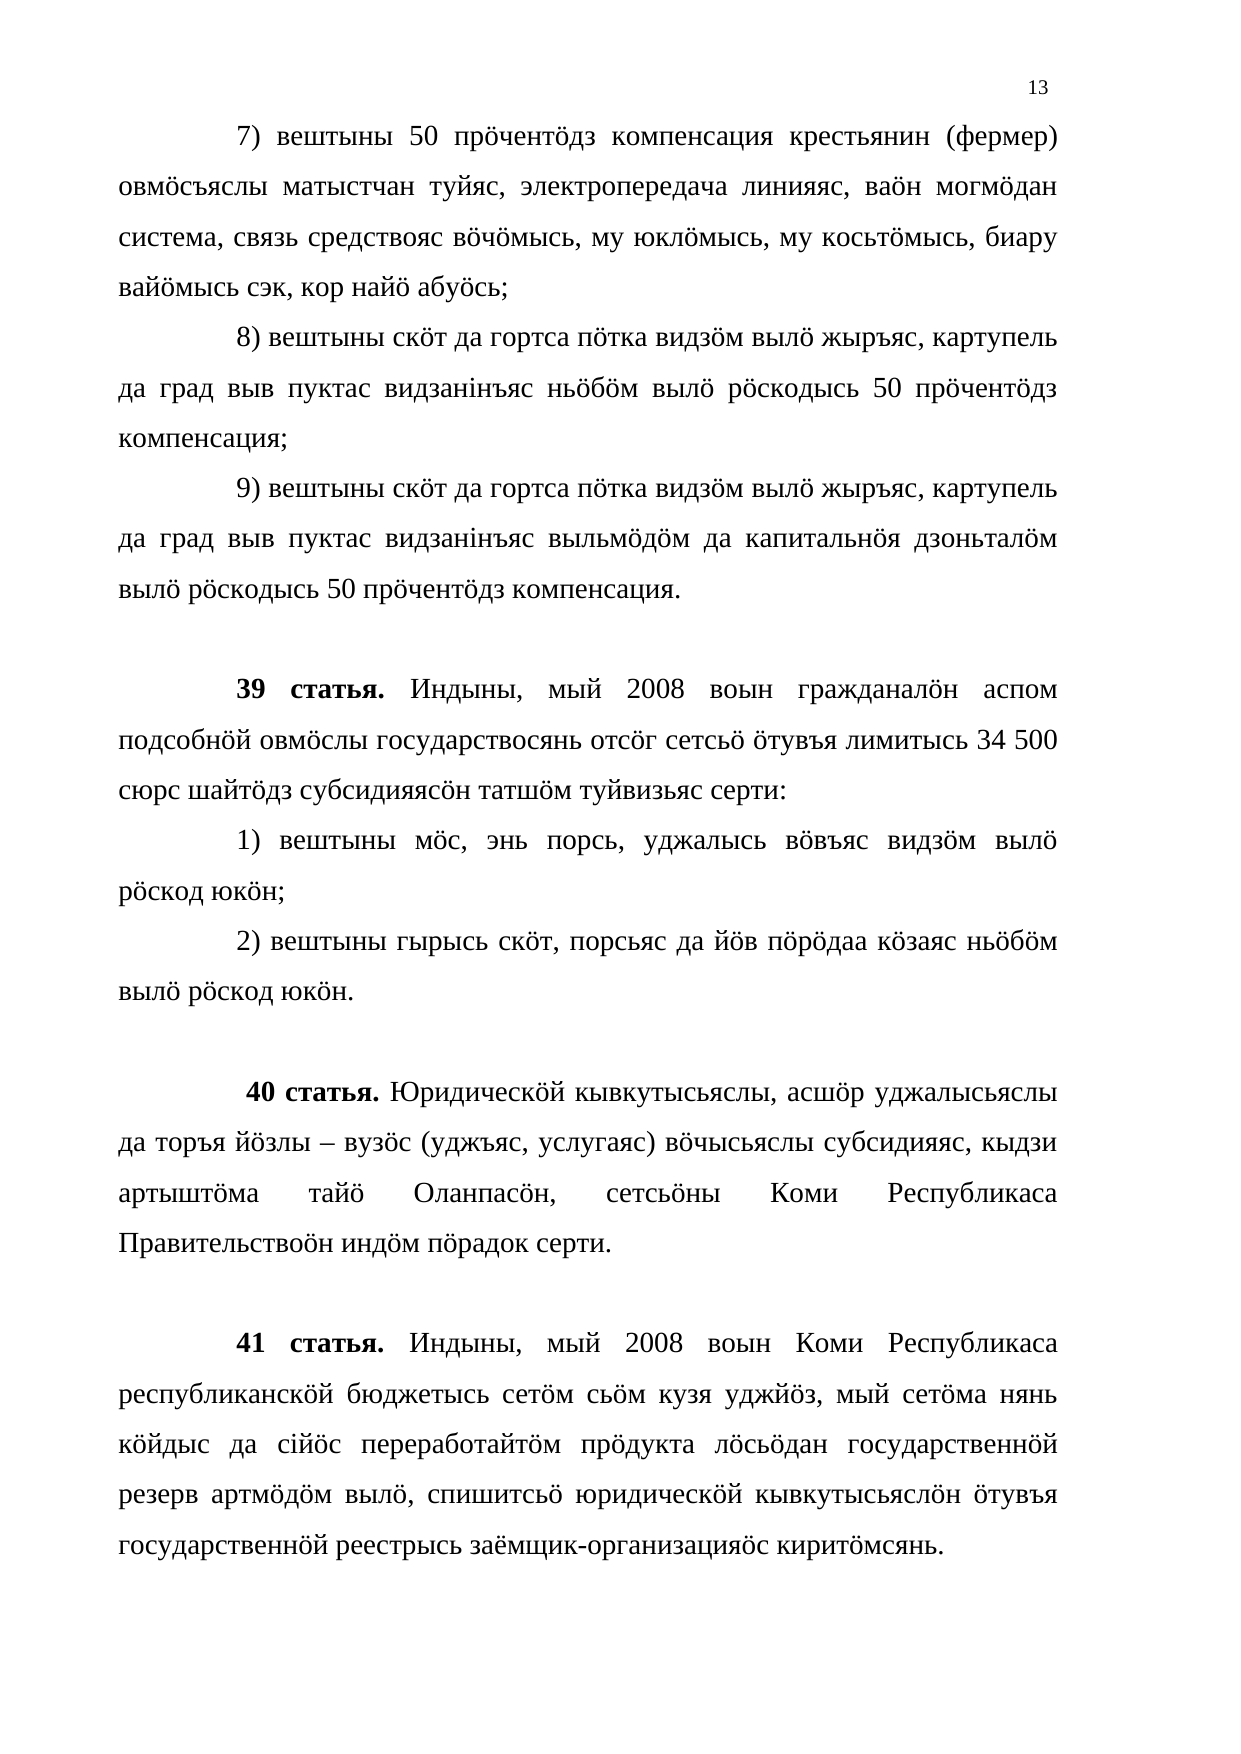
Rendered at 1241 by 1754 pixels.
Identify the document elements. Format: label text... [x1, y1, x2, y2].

text 8) вештыны скöт да гортса пöтка видзöм вылö жыръяс, картупель да град выв пуктас видзанінъяс ньöбöм вылö рöскодысь 50 прöчентöдз компенсация; [118, 319, 1058, 453]
text 9) вештыны скöт да гортса пöтка видзöм вылö жыръяс, картупель да град выв пуктас видзанінъяс выльмöдöм да капитальнöя дзоньталöм вылö рöскодысь 50 прöчентöдз компенсация. [118, 470, 1058, 604]
text 7) вештыны 50 прöчентöдз компенсация крестьянин (фермер) овмöсъяслы матыстчан туйяс, электропередача линияяс, ваöн могмöдан система, связь средствояс вöчöмысь, му юклöмысь, му косьтöмысь, биару вайöмысь сэк, кор найö абуöсь; [118, 118, 1058, 303]
text 40 статья. Юридическöй кывкутысьяслы, асшöр уджалысьяслы да торъя йöзлы – вузöс (уджъяс, услугаяс) вöчысьяслы субсидияяс, кыдзи артыштöма тайö Оланпасöн, сетсьöны Коми Республикаса Правительствоöн индöм пöрадок серти. [118, 1074, 1058, 1258]
text 2) вештыны гырысь скöт, порсьяс да йöв пöрöдаа кöзаяс ньöбöм вылö рöскод юкöн. [118, 923, 1058, 1007]
text 41 статья. Индыны, мый 2008 воын Коми Республикаса республиканскöй бюджетысь сетöм сьöм кузя уджйöз, мый сетöма нянь кöйдыс да сiйöс переработайтöм прöдукта лöсьöдан государственнöй резерв артмöдöм вылö, спишитсьö юридическöй кывкутысьяслöн öтувъя государственнöй реестрысь заёмщик-организацияöс киритöмсянь. [118, 1326, 1058, 1560]
text 1) вештыны мöс, энь порсь, уджалысь вöвъяс видзöм вылö рöскод юкöн; [118, 822, 1058, 906]
text 39 статья. Индыны, мый 2008 воын гражданалöн аспом подсобнöй овмöслы государствосянь отсöг сетсьö öтувъя лимитысь 34 500 сюрс шайтöдз субсидияясöн татшöм туйвизьяс серти: [118, 672, 1058, 806]
